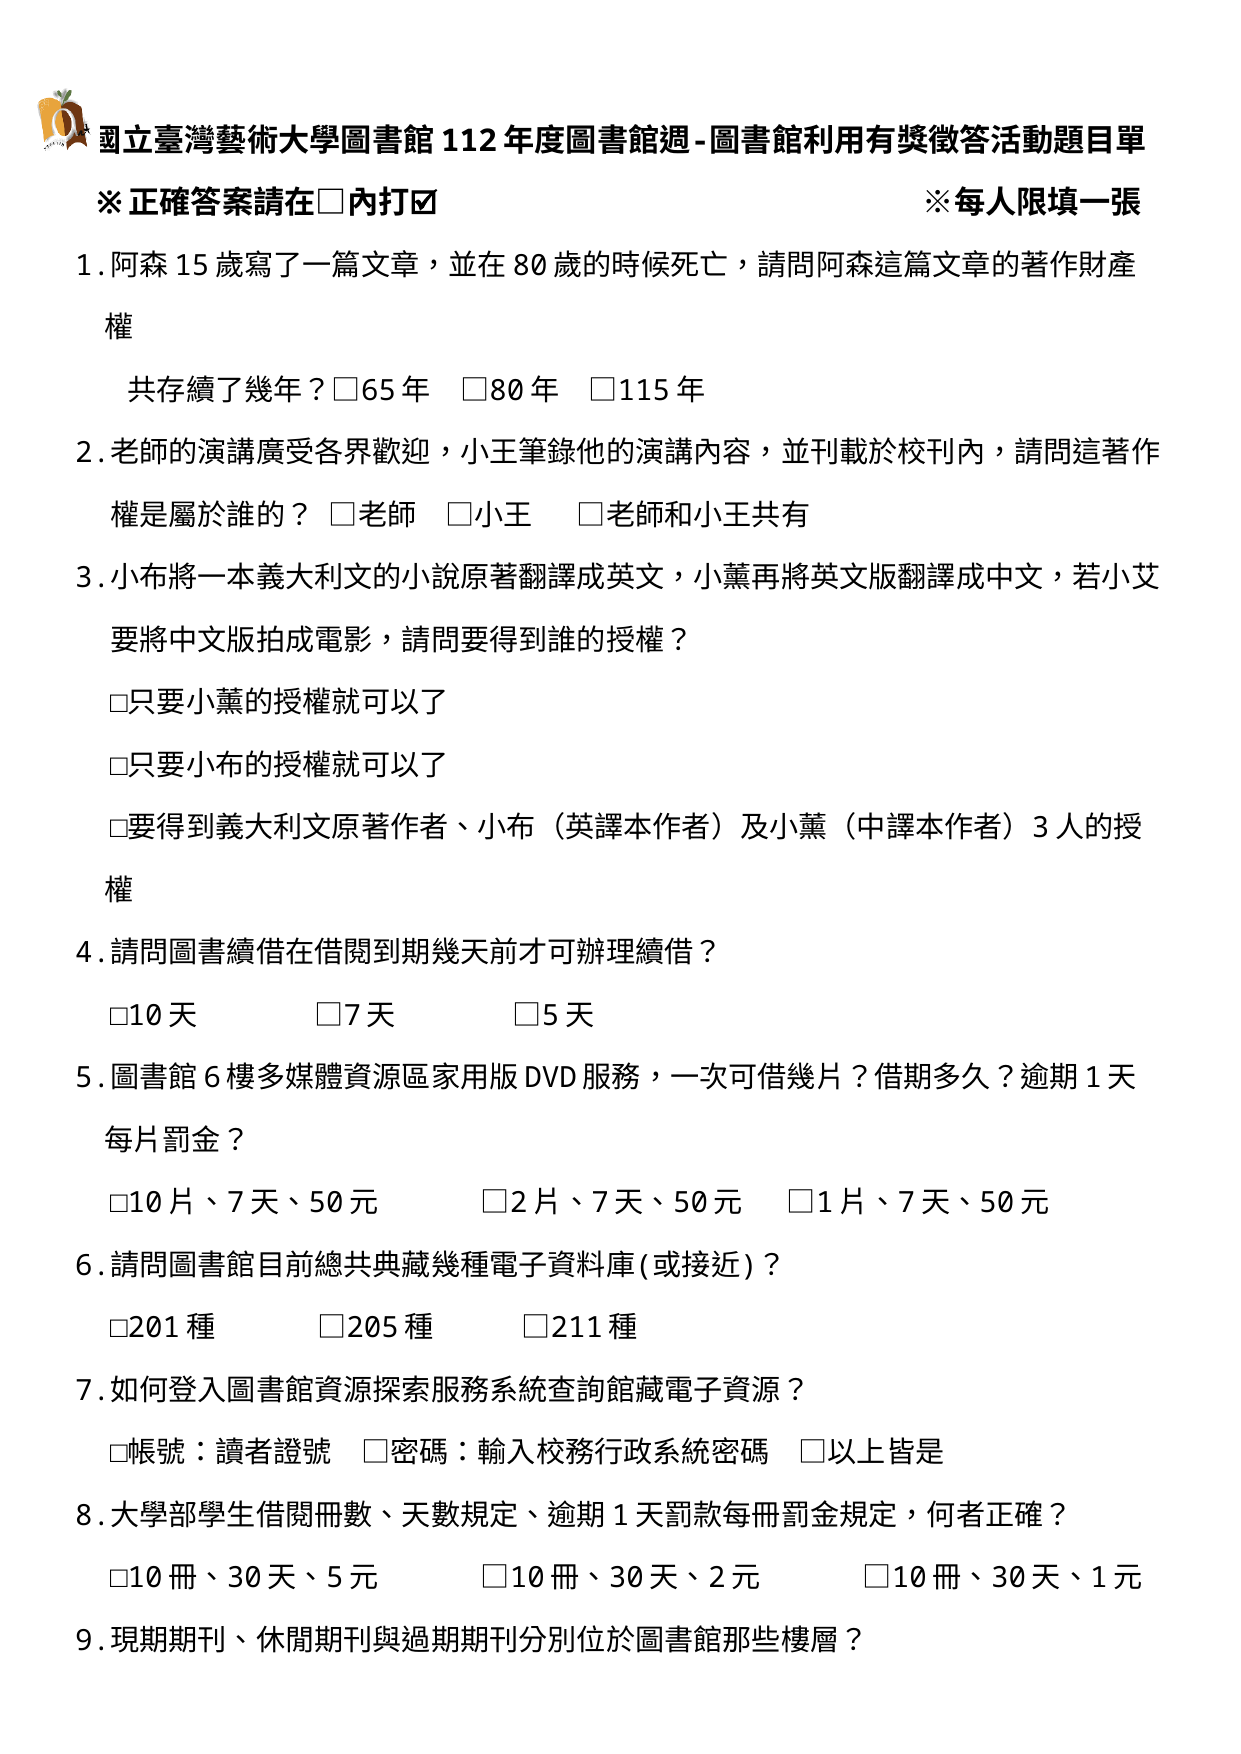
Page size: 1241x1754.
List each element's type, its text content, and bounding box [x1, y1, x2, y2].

text 權是屬於誰的？ □老師 □小王 □老師和小王共有 [75, 471, 1165, 533]
text □10天 □7天 □5天 [75, 971, 1165, 1033]
text 國立臺灣藝術大學圖書館112年度圖書館週-圖書館利用有獎徵答活動題目單 [100, 96, 1165, 158]
text 要將中文版拍成電影，請問要得到誰的授權？ [75, 596, 1165, 658]
text □只要小布的授權就可以了 [75, 721, 1165, 783]
text 6.請問圖書館目前總共典藏幾種電子資料庫(或接近)？ [75, 1221, 1165, 1283]
text 3.小布將一本義大利文的小說原著翻譯成英文，小薰再將英文版翻譯成中文，若小艾 [75, 533, 1165, 596]
text ※正確答案請在□內打 ※每人限填一張 [75, 158, 1165, 221]
text 8.大學部學生借閱冊數、天數規定、逾期1天罰款每冊罰金規定，何者正確？ [75, 1471, 1165, 1533]
text 9.現期期刊、休閒期刊與過期期刊分別位於圖書館那些樓層？ [75, 1596, 1165, 1658]
text □10片、7天、50元 □2片、7天、50元 □1片、7天、50元 [75, 1158, 1165, 1221]
text 4.請問圖書續借在借閱到期幾天前才可辦理續借？ [75, 908, 1165, 971]
text 5.圖書館6樓多媒體資源區家用版DVD服務，一次可借幾片？借期多久？逾期1天每片罰金？ [75, 1033, 1165, 1158]
text □只要小薰的授權就可以了 [75, 658, 1165, 721]
text 2.老師的演講廣受各界歡迎，小王筆錄他的演講內容，並刊載於校刊內，請問這著作 [75, 408, 1165, 471]
text 1.阿森15歲寫了一篇文章，並在80歲的時候死亡，請問阿森這篇文章的著作財產權 [75, 221, 1165, 346]
text 7.如何登入圖書館資源探索服務系統查詢館藏電子資源？ [75, 1346, 1165, 1408]
text 共存續了幾年？□65年 □80年 □115年 [75, 346, 1165, 408]
text □201種 □205種 □211種 [75, 1283, 1165, 1346]
text □要得到義大利文原著作者、小布（英譯本作者）及小薰（中譯本作者）3人的授權 [75, 783, 1165, 908]
text □帳號：讀者證號 □密碼：輸入校務行政系統密碼 □以上皆是 [75, 1408, 1165, 1471]
text □10冊、30天、5元 □10冊、30天、2元 □10冊、30天、1元 [75, 1533, 1165, 1596]
